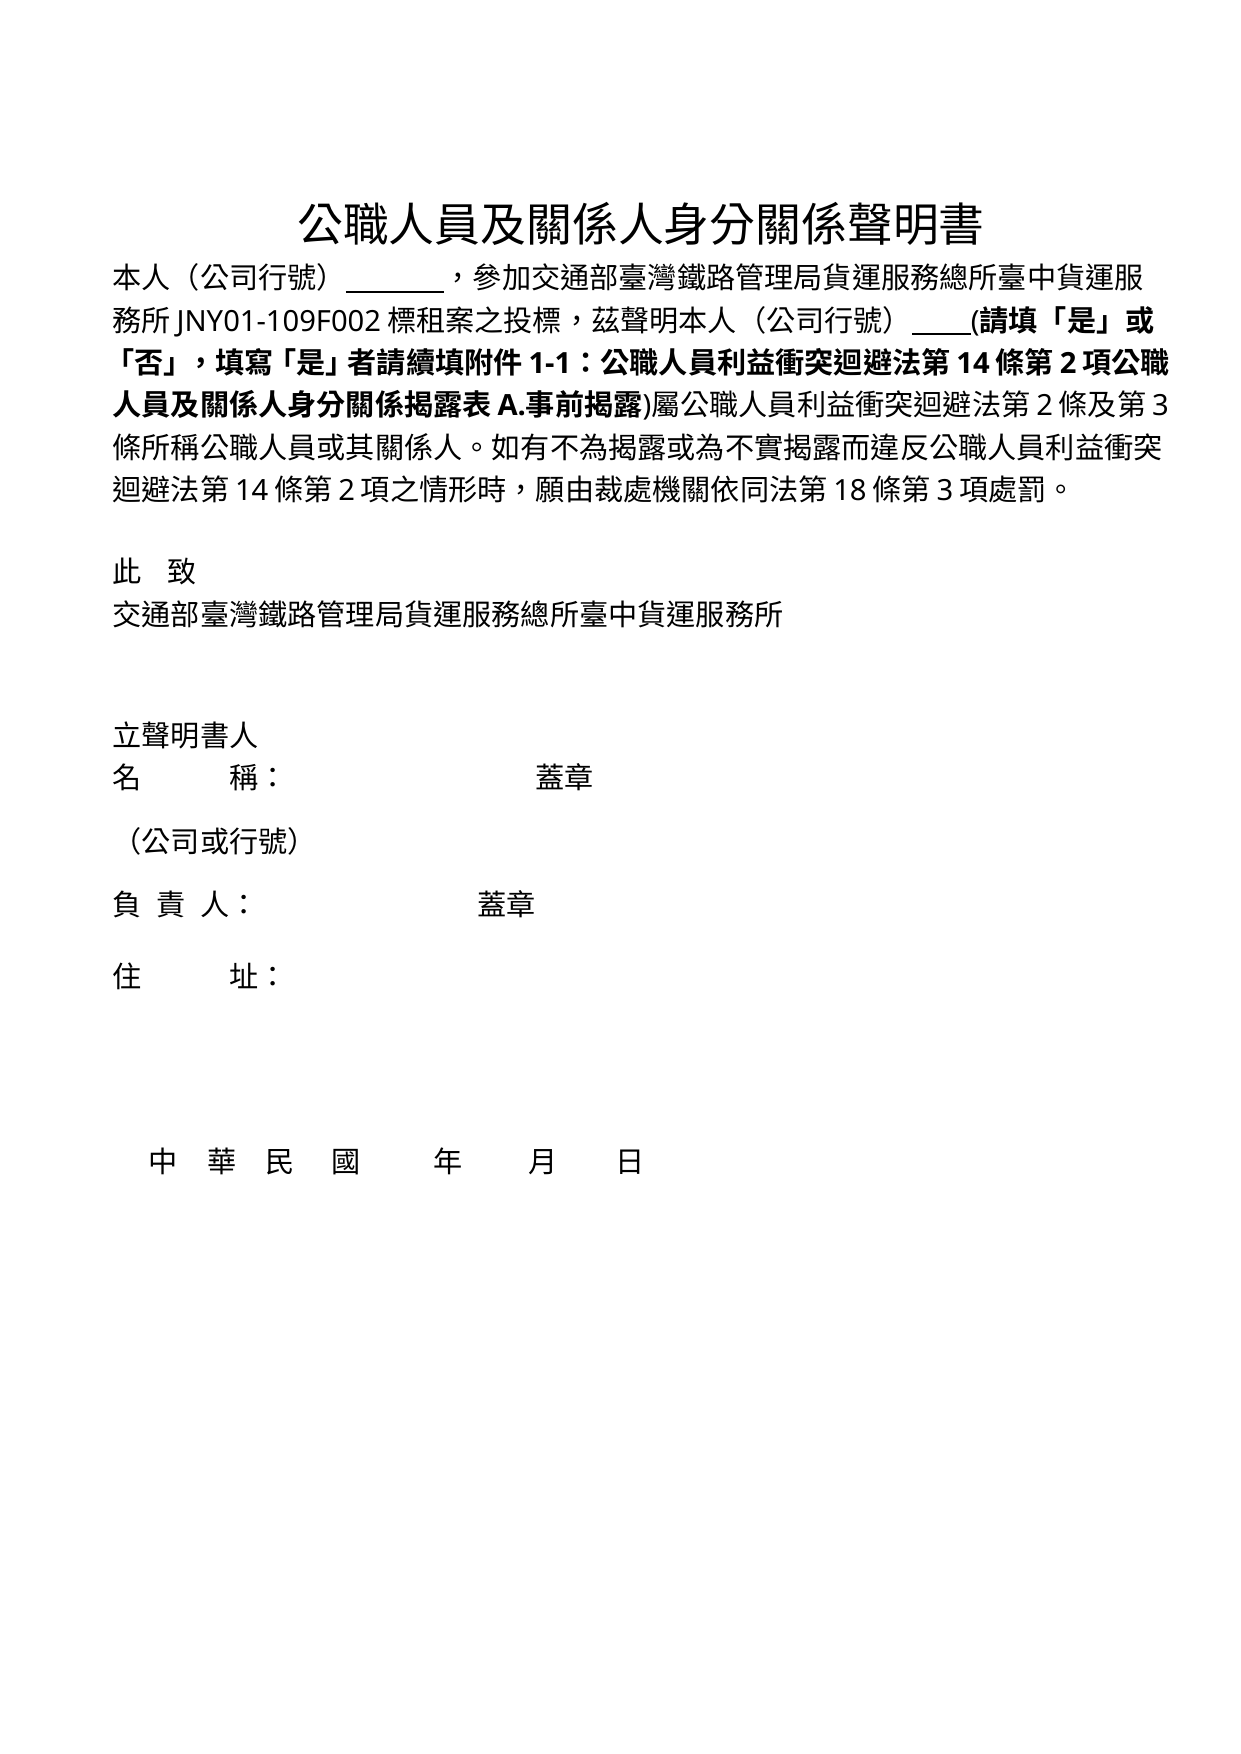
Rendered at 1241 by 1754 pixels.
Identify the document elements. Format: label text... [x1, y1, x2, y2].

text 住 址： [112, 945, 1169, 997]
text 公職人員及關係人身分關係聲明書 [112, 188, 1169, 255]
text 負 責 人： 蓋章 [112, 882, 1169, 924]
text 此 致 [112, 549, 1169, 591]
text 中 華 民 國 年 月 日 [112, 1139, 1169, 1181]
text 交通部臺灣鐵路管理局貨運服務總所臺中貨運服務所 [112, 591, 1169, 633]
text 名 稱： 蓋章 [112, 755, 1169, 797]
text 立聲明書人 [112, 713, 1169, 755]
text （公司或行號） [112, 818, 1169, 861]
text 本人（公司行號） ，參加交通部臺灣鐵路管理局貨運服務總所臺中貨運服務所JNY01-109F002標租案之投標，茲聲明本人（公司行號） (請填「是」或「否」，填寫「是」者請續填附件1-1：公職人員利益衝突迴避法第14條第2項公職人員及關係人身分關係揭露表A.事前揭露)屬公職人員利益衝突迴避法第2條及第3條所稱公職人員或其關係人。如有不為揭露或為不實揭露而違反公職人員利益衝突迴避法第14條第2項之情形時，願由裁處機關依同法第18條第3項處罰。 [112, 255, 1169, 509]
